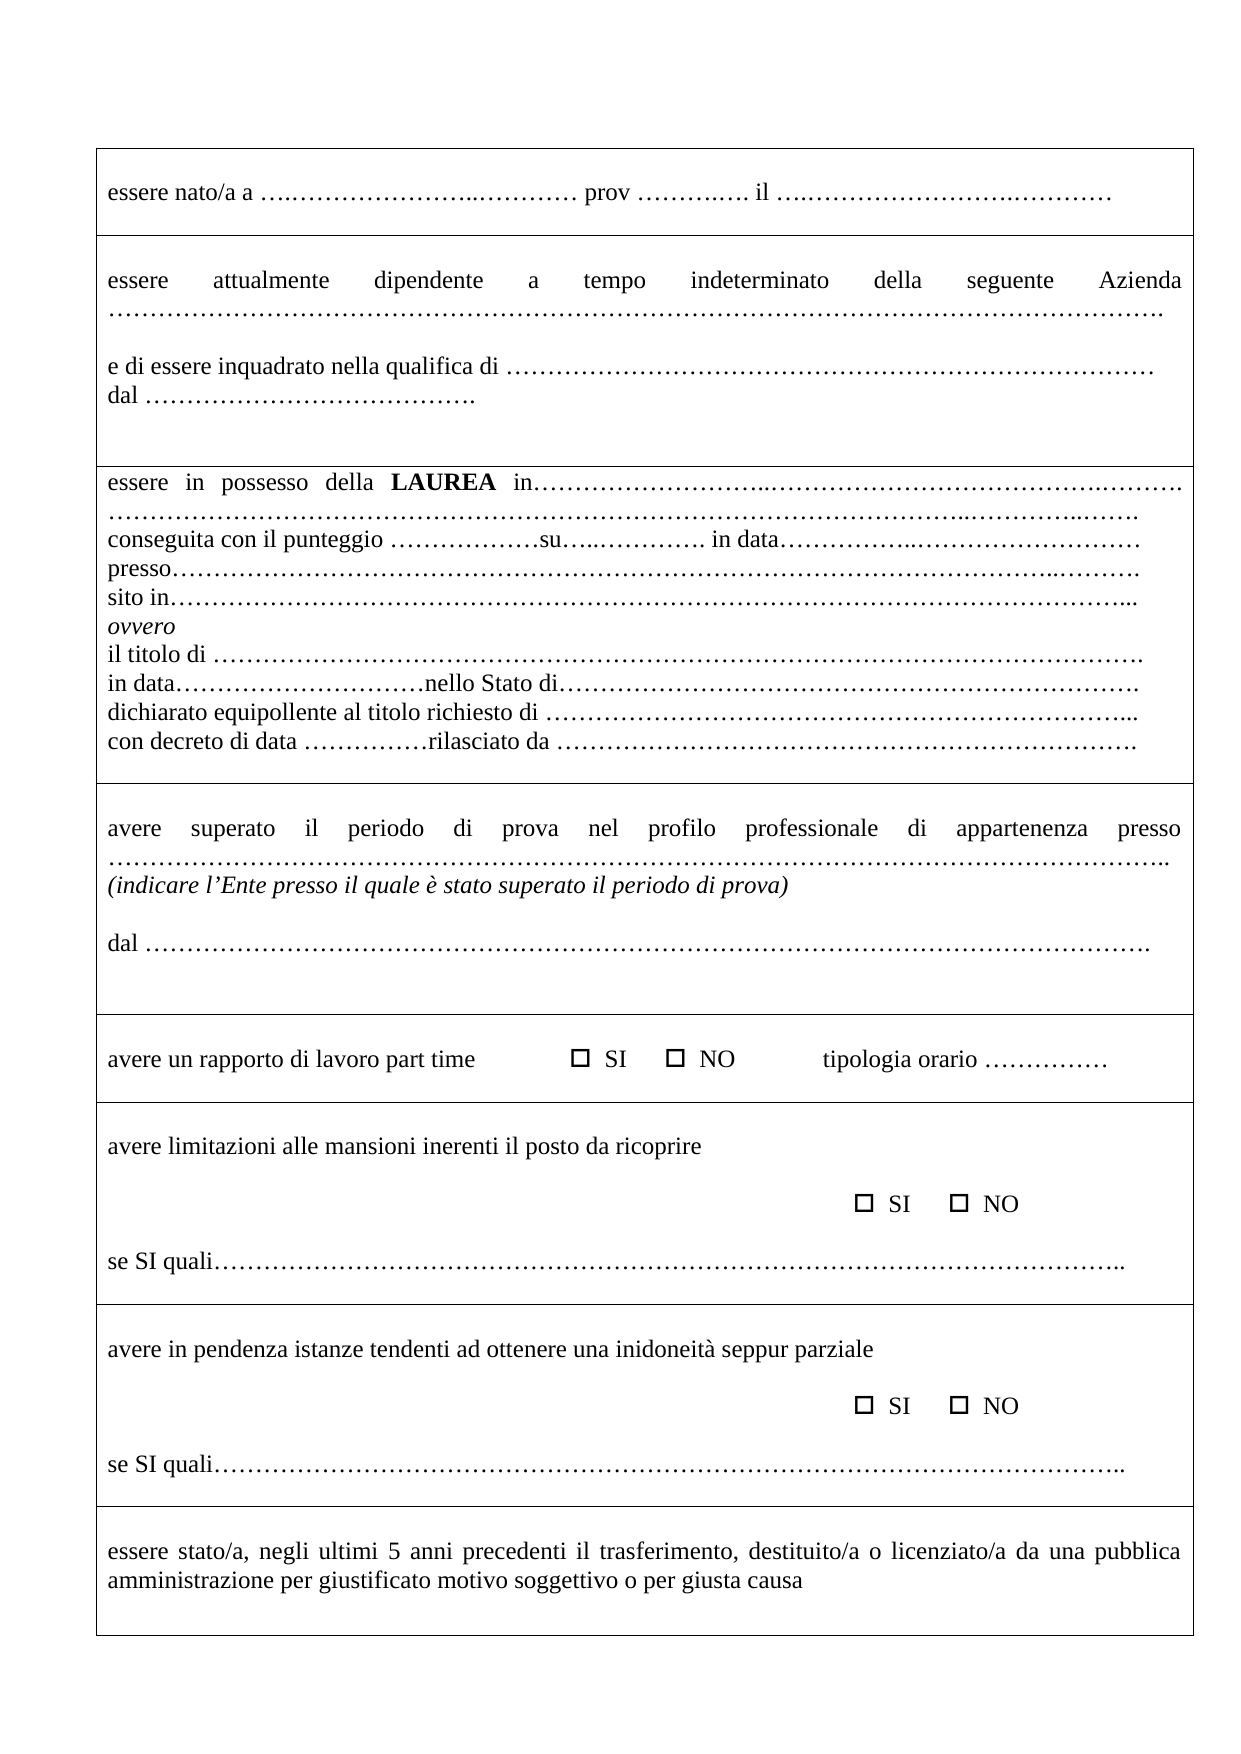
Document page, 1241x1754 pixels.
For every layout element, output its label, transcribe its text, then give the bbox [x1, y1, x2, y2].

table_header [73, 148, 96, 235]
table_cell avere un rapporto di lavoro part time  SI  NO tipologia orario …………… [97, 1015, 1193, 1102]
table_cell essere attualmente dipendente a tempo indeterminato della seguente Azienda ………………………………………………………………………………………………………………. e di essere inquadrato nella qualifica di …………………………………………………………………… dal …………………………………. [97, 236, 1193, 466]
table_cell [73, 466, 96, 783]
table_cell [73, 1102, 96, 1304]
table_cell avere limitazioni alle mansioni inerenti il posto da ricoprire  SI  NO se SI quali……………………………………………………………………………………………….. [97, 1103, 1193, 1304]
table_cell [73, 1014, 96, 1102]
table_cell essere stato/a, negli ultimi 5 anni precedenti il trasferimento, destituito/a o licenziato/a da una pubblica amministrazione per giustificato motivo soggettivo o per giusta causa [97, 1507, 1193, 1635]
table_cell essere in possesso della LAUREA in………………………..………………………………….………. …………………………………………………………………………………………..…………..……. conseguita con il punteggio ………………su…..…………. in data……………..……………………… presso……………………………………………………………………………………………..………. sito in……………………………………………………………………………………………………... ovvero il titolo di …………………………………………………………………………………………………. in data…………………………nello Stato di……………………………………………………………. dichiarato equipollente al titolo richiesto di ……………………………………………………………... con decreto di data ……………rilasciato da ……………………………………………………………. [97, 467, 1193, 783]
table_cell [73, 1304, 96, 1506]
table_cell avere superato il periodo di prova nel profilo professionale di appartenenza presso ……………………………………………………………………………………………………………….. (indicare l’Ente presso il quale è stato superato il periodo di prova) dal …………………………………………………………………………………………………………. [97, 784, 1193, 1014]
table_header essere nato/a a ….…………………..………… prov ……….…. il ….…………………….………… [97, 149, 1193, 235]
table_cell [73, 783, 96, 1014]
table_cell avere in pendenza istanze tendenti ad ottenere una inidoneità seppur parziale  SI  NO se SI quali……………………………………………………………………………………………….. [97, 1305, 1193, 1506]
table_cell [73, 235, 96, 466]
table_cell [73, 1506, 96, 1635]
